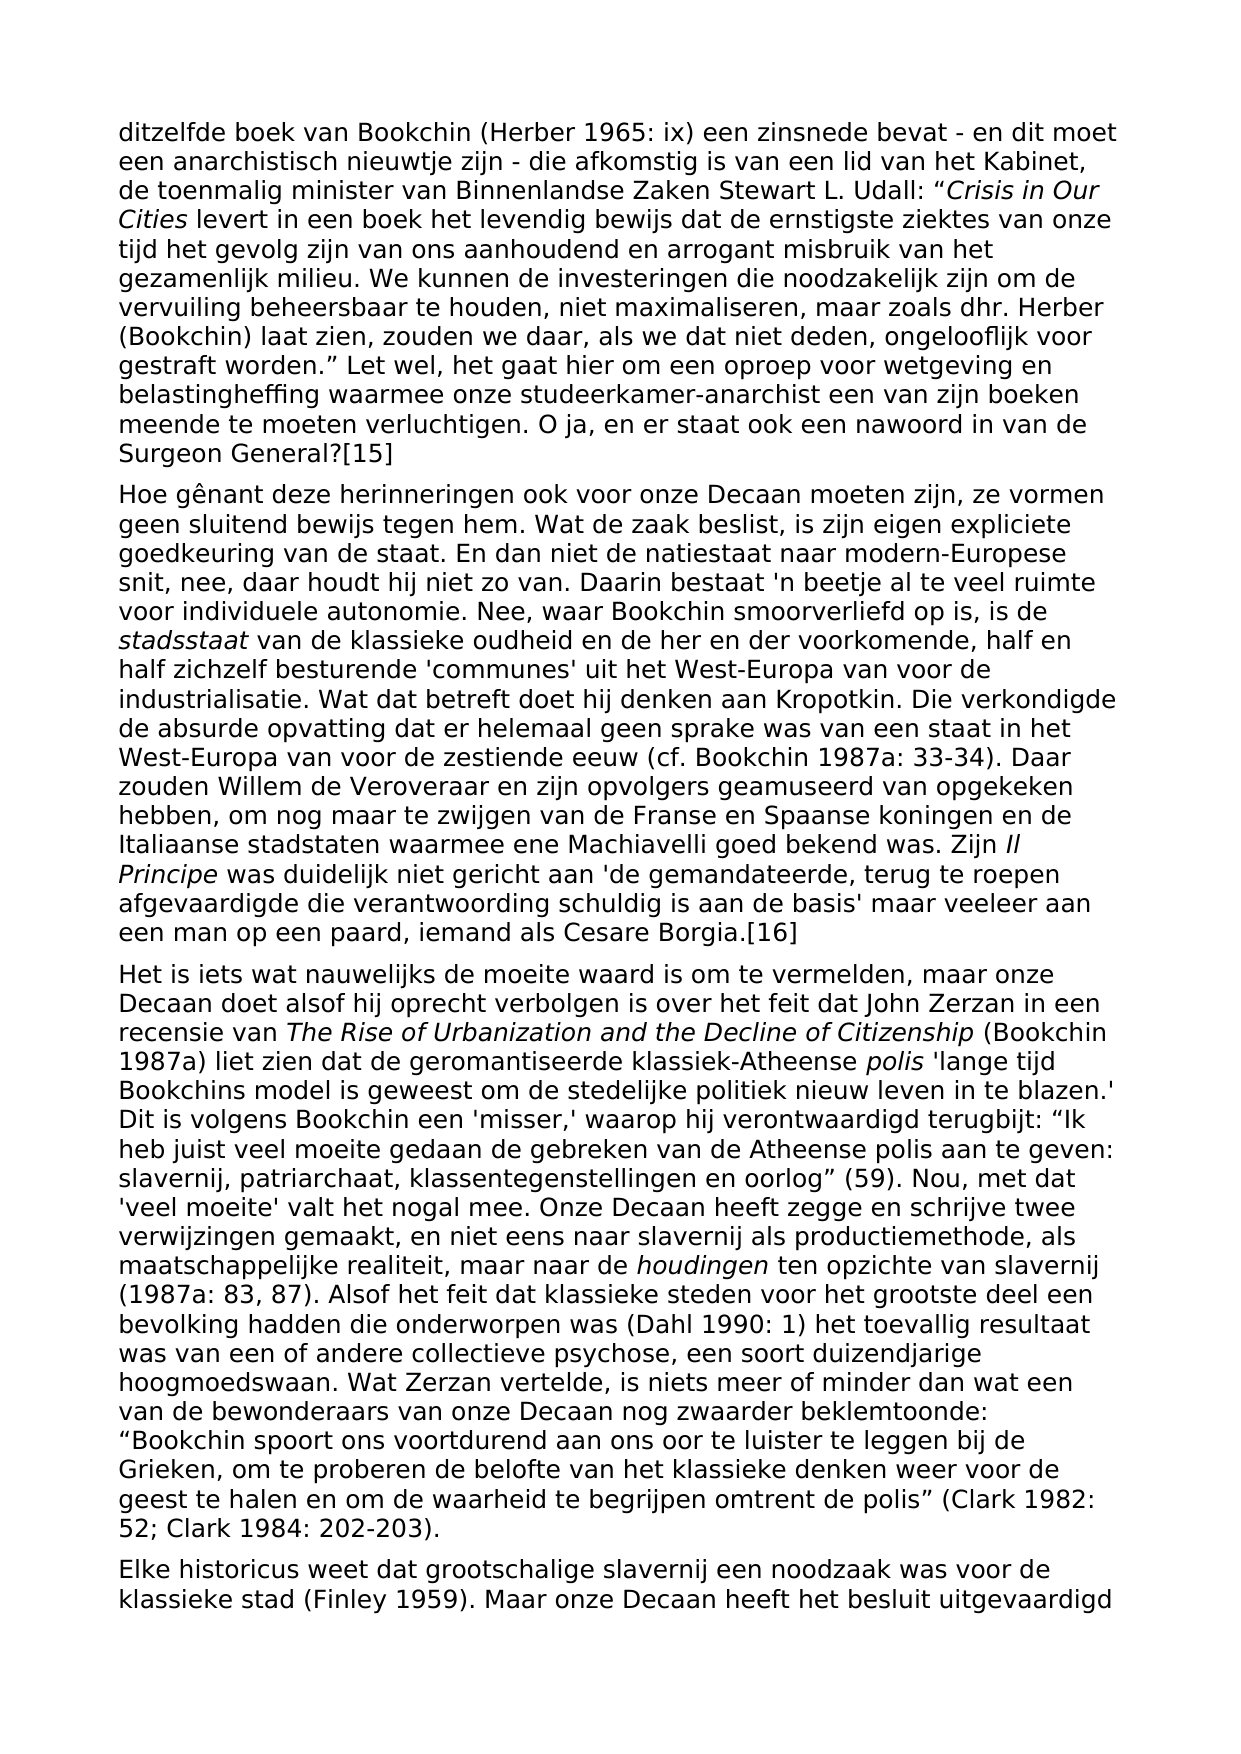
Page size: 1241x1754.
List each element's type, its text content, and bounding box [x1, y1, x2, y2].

text Hoe gênant deze herinneringen ook voor onze Decaan moeten zijn, ze vormen geen sluitend bewijs tegen hem. Wat de zaak beslist, is zijn eigen expliciete goedkeuring van de staat. En dan niet de natiestaat naar modern-Europese snit, nee, daar houdt hij niet zo van. Daarin bestaat 'n beetje al te veel ruimte voor individuele autonomie. Nee, waar Bookchin smoorverliefd op is, is de stadsstaat van de klassieke oudheid en de her en der voorkomende, half en half zichzelf besturende 'communes' uit het West-Europa van voor de industrialisatie. Wat dat betreft doet hij denken aan Kropotkin. Die verkondigde de absurde opvatting dat er helemaal geen sprake was van een staat in het West-Europa van voor de zestiende eeuw (cf. Bookchin 1987a: 33-34). Daar zouden Willem de Veroveraar en zijn opvolgers geamuseerd van opgekeken hebben, om nog maar te zwijgen van de Franse en Spaanse koningen en de Italiaanse stadstaten waarmee ene Machiavelli goed bekend was. Zijn Il Principe was duidelijk niet gericht aan 'de gemandateerde, terug te roepen afgevaardigde die verantwoording schuldig is aan de basis' maar veeleer aan een man op een paard, iemand als Cesare Borgia.[16] [118, 481, 1122, 947]
text ditzelfde boek van Bookchin (Herber 1965: ix) een zinsnede bevat - en dit moet een anarchistisch nieuwtje zijn - die afkomstig is van een lid van het Kabinet, de toenmalig minister van Binnenlandse Zaken Stewart L. Udall: “Crisis in Our Cities levert in een boek het levendig bewijs dat de ernstigste ziektes van onze tijd het gevolg zijn van ons aanhoudend en arrogant misbruik van het gezamenlijk milieu. We kunnen de investeringen die noodzakelijk zijn om de vervuiling beheersbaar te houden, niet maximaliseren, maar zoals dhr. Herber (Bookchin) laat zien, zouden we daar, als we dat niet deden, ongelooflijk voor gestraft worden.” Let wel, het gaat hier om een oproep voor wetgeving en belastingheffing waarmee onze studeerkamer-anarchist een van zijn boeken meende te moeten verluchtigen. O ja, en er staat ook een nawoord in van de Surgeon General?[15] [118, 118, 1122, 468]
text Het is iets wat nauwelijks de moeite waard is om te vermelden, maar onze Decaan doet alsof hij oprecht verbolgen is over het feit dat John Zerzan in een recensie van The Rise of Urbanization and the Decline of Citizenship (Bookchin 1987a) liet zien dat de geromantiseerde klassiek-Atheense polis 'lange tijd Bookchins model is geweest om de stedelijke politiek nieuw leven in te blazen.' Dit is volgens Bookchin een 'misser,' waarop hij verontwaardigd terugbijt: “Ik heb juist veel moeite gedaan de gebreken van de Atheense polis aan te geven: slavernij, patriarchaat, klassentegenstellingen en oorlog” (59). Nou, met dat 'veel moeite' valt het nogal mee. Onze Decaan heeft zegge en schrijve twee verwijzingen gemaakt, en niet eens naar slavernij als productiemethode, als maatschappelijke realiteit, maar naar de houdingen ten opzichte van slavernij (1987a: 83, 87). Alsof het feit dat klassieke steden voor het grootste deel een bevolking hadden die onderworpen was (Dahl 1990: 1) het toevallig resultaat was van een of andere collectieve psychose, een soort duizendjarige hoogmoedswaan. Wat Zerzan vertelde, is niets meer of minder dan wat een van de bewonderaars van onze Decaan nog zwaarder beklemtoonde: “Bookchin spoort ons voortdurend aan ons oor te luister te leggen bij de Grieken, om te proberen de belofte van het klassieke denken weer voor de geest te halen en om de waarheid te begrijpen omtrent de polis” (Clark 1982: 52; Clark 1984: 202-203). [118, 960, 1122, 1543]
text Elke historicus weet dat grootschalige slavernij een noodzaak was voor de klassieke stad (Finley 1959). Maar onze Decaan heeft het besluit uitgevaardigd [118, 1556, 1122, 1614]
